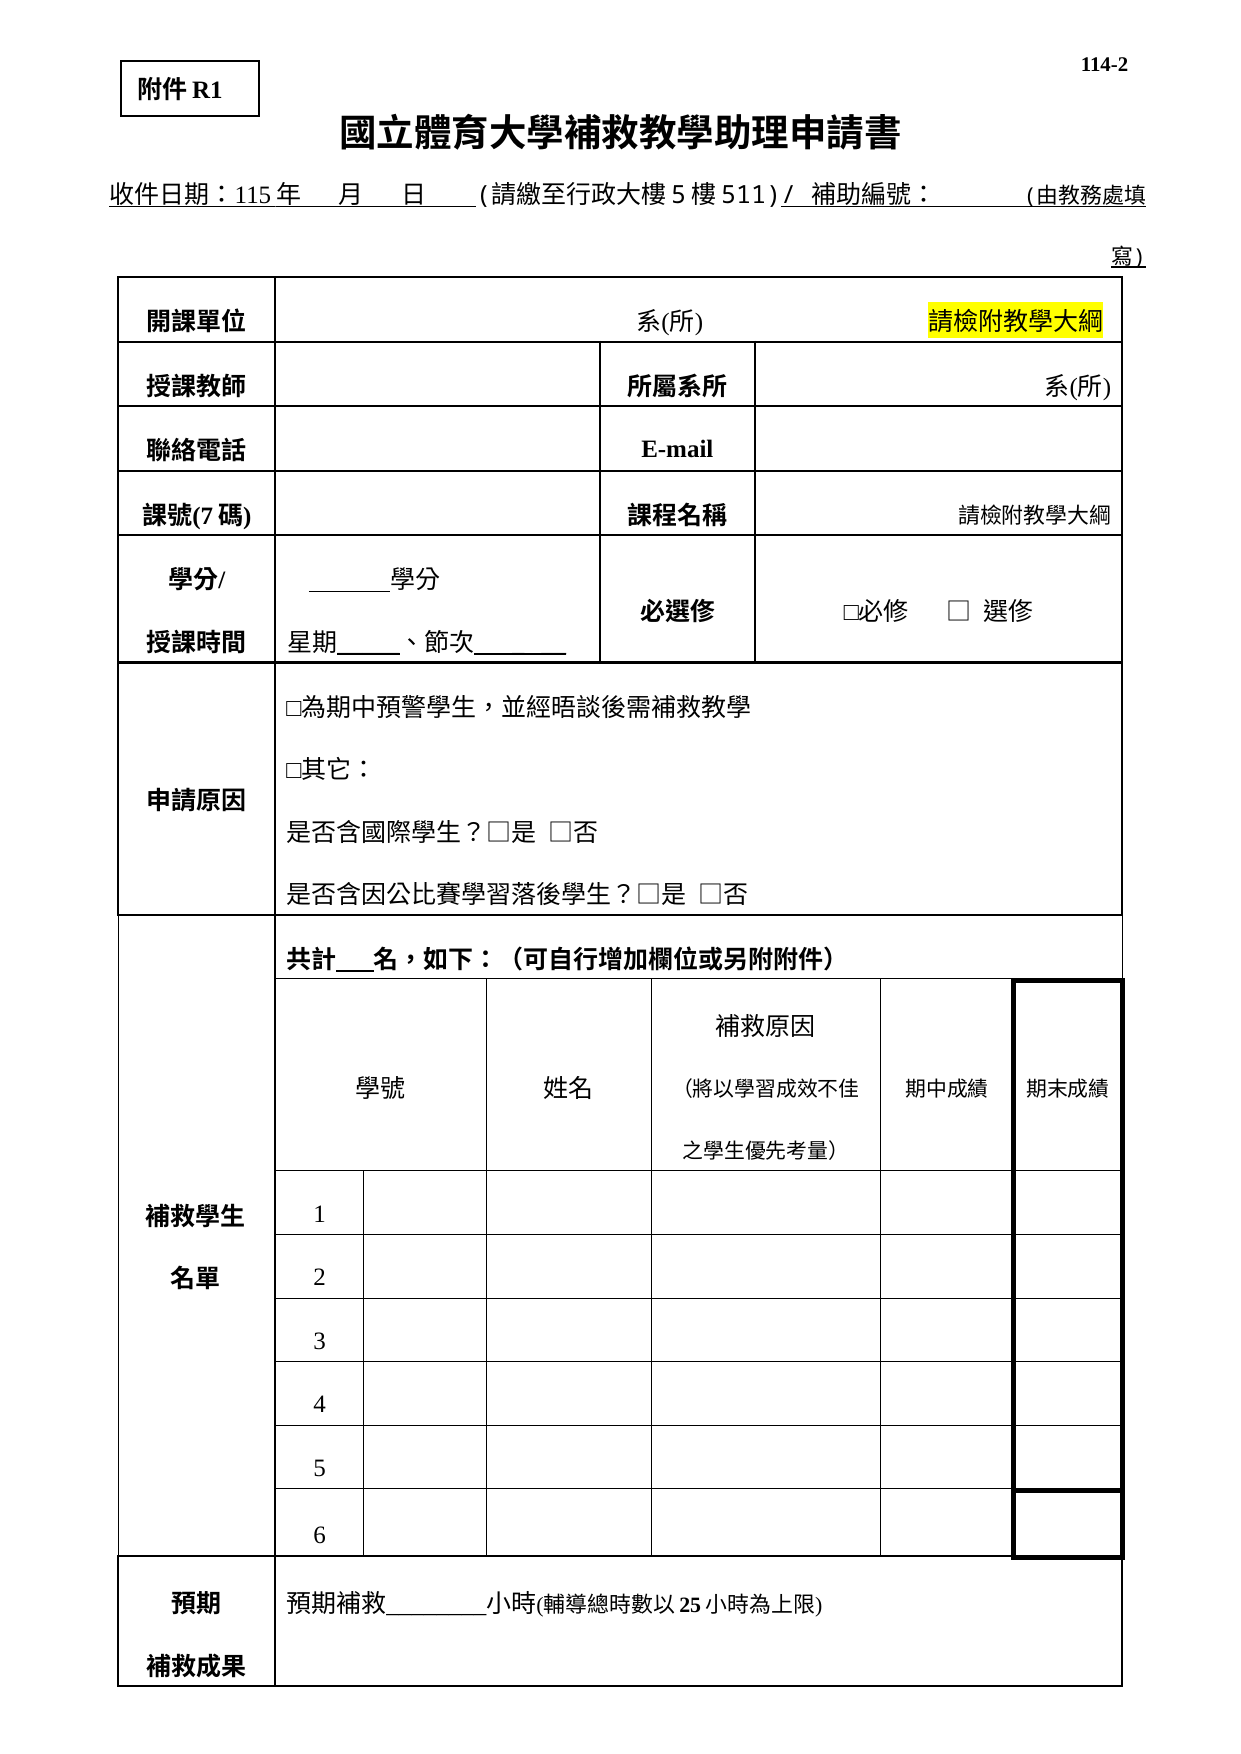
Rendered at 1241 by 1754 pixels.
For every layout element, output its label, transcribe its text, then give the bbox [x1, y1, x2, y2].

table_cell [652, 1362, 880, 1424]
table_cell 5 [276, 1426, 363, 1488]
table_cell 課程名稱 [601, 472, 754, 534]
table_cell 2 [276, 1235, 363, 1297]
text 國立體育大學補救教學助理申請書 [112, 88, 1128, 151]
table_cell [1016, 1171, 1120, 1234]
table_cell 所屬系所 [601, 343, 754, 405]
table_cell [364, 1299, 486, 1361]
table_cell [364, 1489, 486, 1555]
table_cell [1016, 1362, 1120, 1424]
table_cell [364, 1426, 486, 1488]
table_cell [276, 343, 599, 405]
text 收件日期：115年 月 日 (請繳至行政大樓5樓511)/ 補助編號： (由教務處填寫) [97, 151, 1146, 276]
table_cell [487, 1426, 651, 1488]
table_cell 期中成績 [881, 979, 1011, 1170]
table_cell [1016, 1299, 1120, 1361]
table_cell 6 [276, 1489, 363, 1555]
table_cell [487, 1362, 651, 1424]
table_cell 預期 補救成果 [119, 1557, 274, 1685]
table_cell [881, 1489, 1011, 1555]
table_cell 課號(7碼) [119, 472, 274, 534]
table_cell [487, 1171, 651, 1234]
table_cell 4 [276, 1362, 363, 1424]
table_cell 申請原因 [119, 664, 274, 913]
table_cell [364, 1171, 486, 1234]
table_cell [1016, 1235, 1120, 1297]
table_cell [881, 1426, 1011, 1488]
table_cell 學分/ 授課時間 [119, 536, 274, 661]
text 附件R1 [137, 69, 243, 106]
table_cell 授課教師 [119, 343, 274, 405]
table_cell [756, 407, 1121, 470]
table_cell [1016, 1426, 1120, 1488]
table_cell 補救學生 名單 [119, 916, 274, 1555]
table_cell 期末成績 [1016, 983, 1120, 1170]
table_header 系(所) 請檢附教學大綱 [276, 278, 1121, 341]
table_cell [487, 1235, 651, 1297]
table_cell 姓名 [487, 979, 651, 1170]
table_cell 共計 名，如下：（可自行增加欄位或另附附件） [276, 916, 1122, 978]
table_cell [881, 1171, 1011, 1234]
table_cell [652, 1171, 880, 1234]
table_cell [1016, 1493, 1120, 1555]
table_cell 聯絡電話 [119, 407, 274, 470]
table_header 開課單位 [119, 278, 274, 341]
table_cell 3 [276, 1299, 363, 1361]
table_cell [487, 1489, 651, 1555]
table_cell 請檢附教學大綱 [756, 472, 1121, 534]
table_cell 系(所) [756, 343, 1121, 405]
table_cell [652, 1489, 880, 1555]
table_cell [652, 1299, 880, 1361]
table_cell [364, 1235, 486, 1297]
table_cell [881, 1362, 1011, 1424]
table_cell [652, 1426, 880, 1488]
table_cell 學號 [276, 979, 486, 1170]
table_cell 1 [276, 1171, 363, 1234]
table_cell [881, 1235, 1011, 1297]
table_cell 補救原因 （將以學習成效不佳 之學生優先考量） [652, 979, 880, 1170]
table_cell [652, 1235, 880, 1297]
table_cell □必修 □ 選俢 [756, 536, 1121, 661]
table_cell [276, 407, 599, 470]
table_cell [487, 1299, 651, 1361]
table_cell 學分 星期_____、節次 _ __ [276, 536, 599, 661]
table_cell E-mail [601, 407, 754, 470]
table_cell □為期中預警學生，並經晤談後需補救教學 □其它： 是否含國際學生？□是 □否 是否含因公比賽學習落後學生？□是 □否 [276, 664, 1121, 913]
table_cell [364, 1362, 486, 1424]
text 國立體育大學補救教學助理申請書 [122, 62, 258, 115]
table_cell [881, 1299, 1011, 1361]
table_cell 預期補救________小時(輔導總時數以25小時為上限) [276, 1557, 1121, 1685]
table_cell 必選俢 [601, 536, 754, 661]
table_cell [276, 472, 599, 534]
